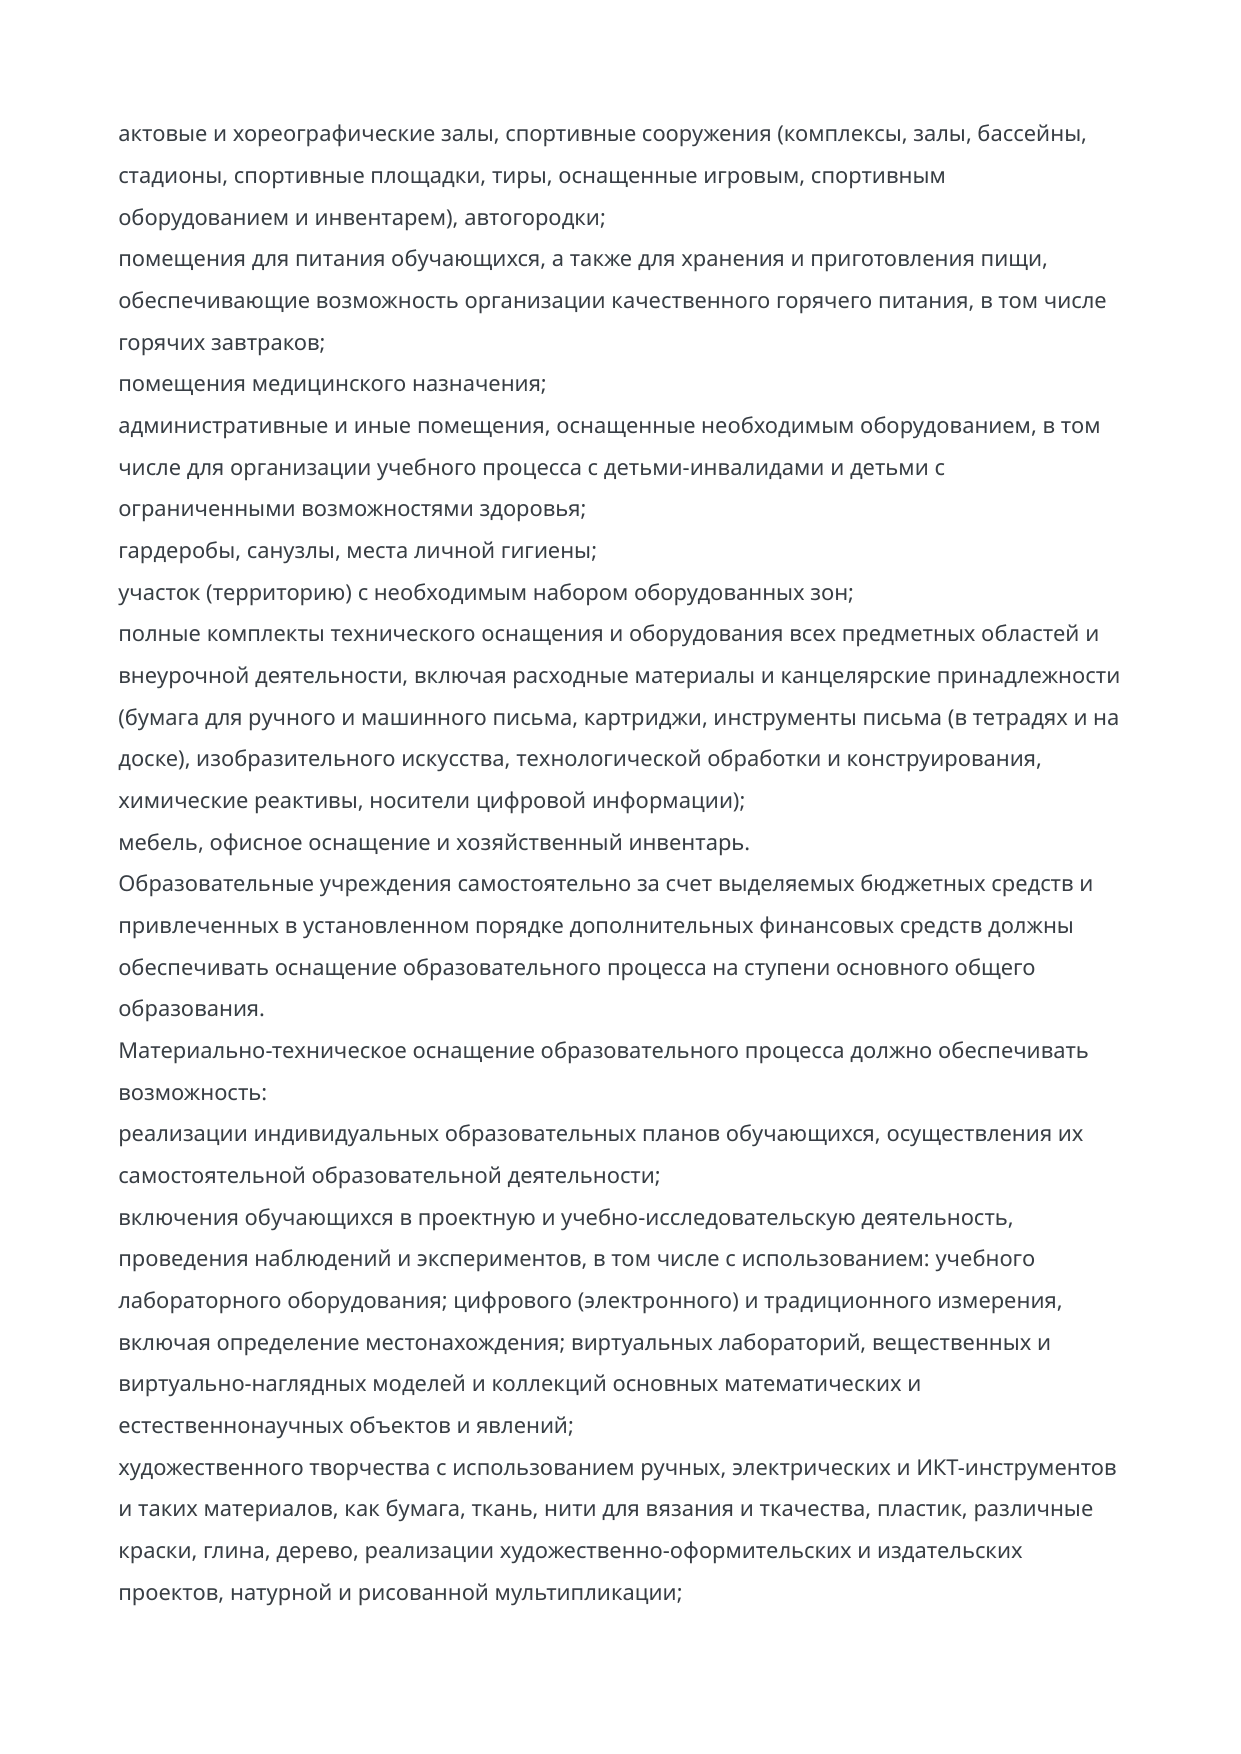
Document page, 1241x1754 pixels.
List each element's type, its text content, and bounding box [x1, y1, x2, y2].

text актовые и хореографические залы, спортивные сооружения (комплексы, залы, бассейны, стадионы, спортивные площадки, тиры, оснащенные игровым, спортивным оборудованием и инвентарем), автогородки; [118, 118, 1122, 231]
text мебель, офисное оснащение и хозяйственный инвентарь. [118, 826, 1122, 856]
text включения обучающихся в проектную и учебно-исследовательскую деятельность, проведения наблюдений и экспериментов, в том числе с использованием: учебного лабораторного оборудования; цифрового (электронного) и традиционного измерения, включая определение местонахождения; виртуальных лабораторий, вещественных и виртуально-наглядных моделей и коллекций основных математических и естественнонаучных объектов и явлений; [118, 1201, 1122, 1439]
text художественного творчества с использованием ручных, электрических и ИКТ-инструментов и таких материалов, как бумага, ткань, нити для вязания и ткачества, пластик, различные краски, глина, дерево, реализации художественно-оформительских и издательских проектов, натурной и рисованной мультипликации; [118, 1451, 1122, 1606]
text помещения для питания обучающихся, а также для хранения и приготовления пищи, обеспечивающие возможность организации качественного горячего питания, в том числе горячих завтраков; [118, 243, 1122, 356]
text административные и иные помещения, оснащенные необходимым оборудованием, в том числе для организации учебного процесса с детьми-инвалидами и детьми с ограниченными возможностями здоровья; [118, 410, 1122, 523]
text Образовательные учреждения самостоятельно за счет выделяемых бюджетных средств и привлеченных в установленном порядке дополнительных финансовых средств должны обеспечивать оснащение образовательного процесса на ступени основного общего образования. [118, 868, 1122, 1023]
text Материально-техническое оснащение образовательного процесса должно обеспечивать возможность: [118, 1035, 1122, 1106]
text гардеробы, санузлы, места личной гигиены; [118, 535, 1122, 564]
text полные комплекты технического оснащения и оборудования всех предметных областей и внеурочной деятельности, включая расходные материалы и канцелярские принадлежности (бумага для ручного и машинного письма, картриджи, инструменты письма (в тетрадях и на доске), изобразительного искусства, технологической обработки и конструирования, химические реактивы, носители цифровой информации); [118, 618, 1122, 814]
text реализации индивидуальных образовательных планов обучающихся, осуществления их самостоятельной образовательной деятельности; [118, 1118, 1122, 1189]
text помещения медицинского назначения; [118, 368, 1122, 398]
text участок (территорию) с необходимым набором оборудованных зон; [118, 576, 1122, 606]
